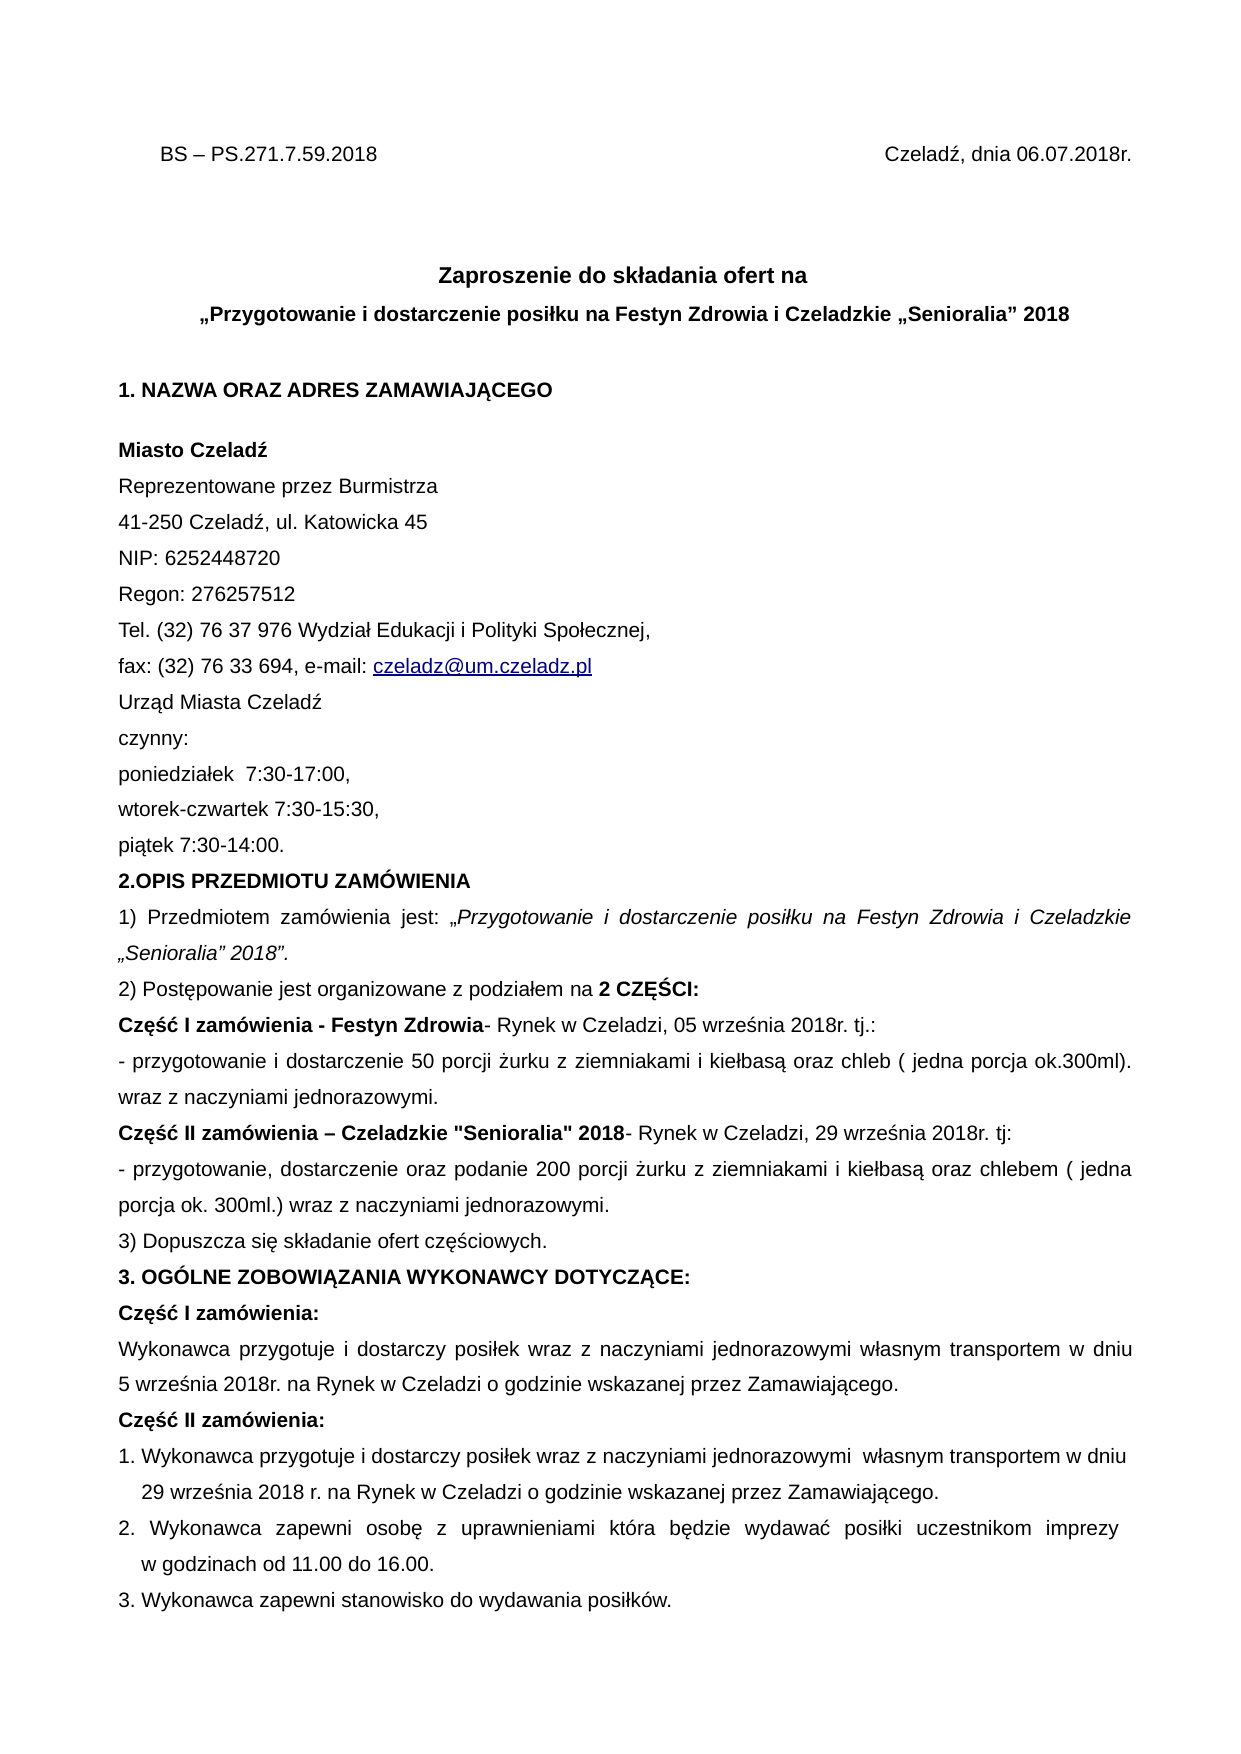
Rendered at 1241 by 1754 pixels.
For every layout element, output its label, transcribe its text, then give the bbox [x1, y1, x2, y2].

list 3. Wykonawca zapewni stanowisko do wydawania posiłków. [118, 1588, 1134, 1612]
list 1. Wykonawca przygotuje i dostarczy posiłek wraz z naczyniami jednorazowymi własnym transportem w dniu 29 września 2018 r. na Rynek w Czeladzi o godzinie wskazanej przez Zamawiającego. [118, 1444, 1134, 1504]
text 3. OGÓLNE ZOBOWIĄZANIA WYKONAWCY DOTYCZĄCE: [118, 1264, 1134, 1288]
text wtorek-czwartek 7:30-15:30, [118, 797, 1134, 821]
text czynny: [118, 725, 1134, 749]
text Część II zamówienia – Czeladzkie "Senioralia" 2018- Rynek w Czeladzi, 29 września 2018r. tj: [118, 1121, 1134, 1145]
text piątek 7:30-14:00. [118, 833, 1134, 857]
list 2) Postępowanie jest organizowane z podziałem na 2 CZĘŚCI: [118, 977, 1134, 1001]
list Część II zamówienia: [118, 1408, 1134, 1432]
list Część I zamówienia: [118, 1300, 1134, 1324]
subtitle Regon: 276257512 [118, 582, 1134, 606]
list 1) Przedmiotem zamówienia jest: „Przygotowanie i dostarczenie posiłku na Festyn Zdrowia i Czeladzkie „Senioralia” 2018”. [118, 905, 1134, 965]
list Wykonawca przygotuje i dostarczy posiłek wraz z naczyniami jednorazowymi własnym transportem w dniu 5 września 2018r. na Rynek w Czeladzi o godzinie wskazanej przez Zamawiającego. [118, 1336, 1134, 1396]
subtitle 41-250 Czeladź, ul. Katowicka 45 [118, 510, 1134, 534]
text - przygotowanie i dostarczenie 50 porcji żurku z ziemniakami i kiełbasą oraz chleb ( jedna porcja ok.300ml). wraz z naczyniami jednorazowymi. [118, 1049, 1134, 1109]
subtitle NIP: 6252448720 [118, 546, 1134, 570]
subtitle Zaproszenie do składania ofert na [118, 262, 1134, 288]
text „Przygotowanie i dostarczenie posiłku na Festyn Zdrowia i Czeladzkie „Senioralia” 2018 [118, 301, 1134, 325]
text Tel. (32) 76 37 976 Wydział Edukacji i Polityki Społecznej, [118, 618, 1134, 642]
text Część I zamówienia - Festyn Zdrowia- Rynek w Czeladzi, 05 września 2018r. tj.: [118, 1013, 1134, 1037]
text Urząd Miasta Czeladź [118, 689, 1134, 713]
subtitle Reprezentowane przez Burmistrza [118, 474, 1134, 498]
text Miasto Czeladź [118, 438, 1134, 462]
list 2.OPIS PRZEDMIOTU ZAMÓWIENIA [118, 869, 1134, 893]
list 2. Wykonawca zapewni osobę z uprawnieniami która będzie wydawać posiłki uczestnikom imprezy w godzinach od 11.00 do 16.00. [118, 1516, 1134, 1576]
text fax: (32) 76 33 694, e-mail: czeladz@um.czeladz.pl [118, 653, 1134, 677]
list 1. NAZWA ORAZ ADRES ZAMAWIAJĄCEGO [118, 378, 1134, 402]
text 3) Dopuszcza się składanie ofert częściowych. [118, 1228, 1134, 1252]
text poniedziałek 7:30-17:00, [118, 761, 1134, 785]
text BS – PS.271.7.59.2018 Czeladź, dnia 06.07.2018r. [118, 142, 1134, 166]
text - przygotowanie, dostarczenie oraz podanie 200 porcji żurku z ziemniakami i kiełbasą oraz chlebem ( jedna porcja ok. 300ml.) wraz z naczyniami jednorazowymi. [118, 1157, 1134, 1217]
